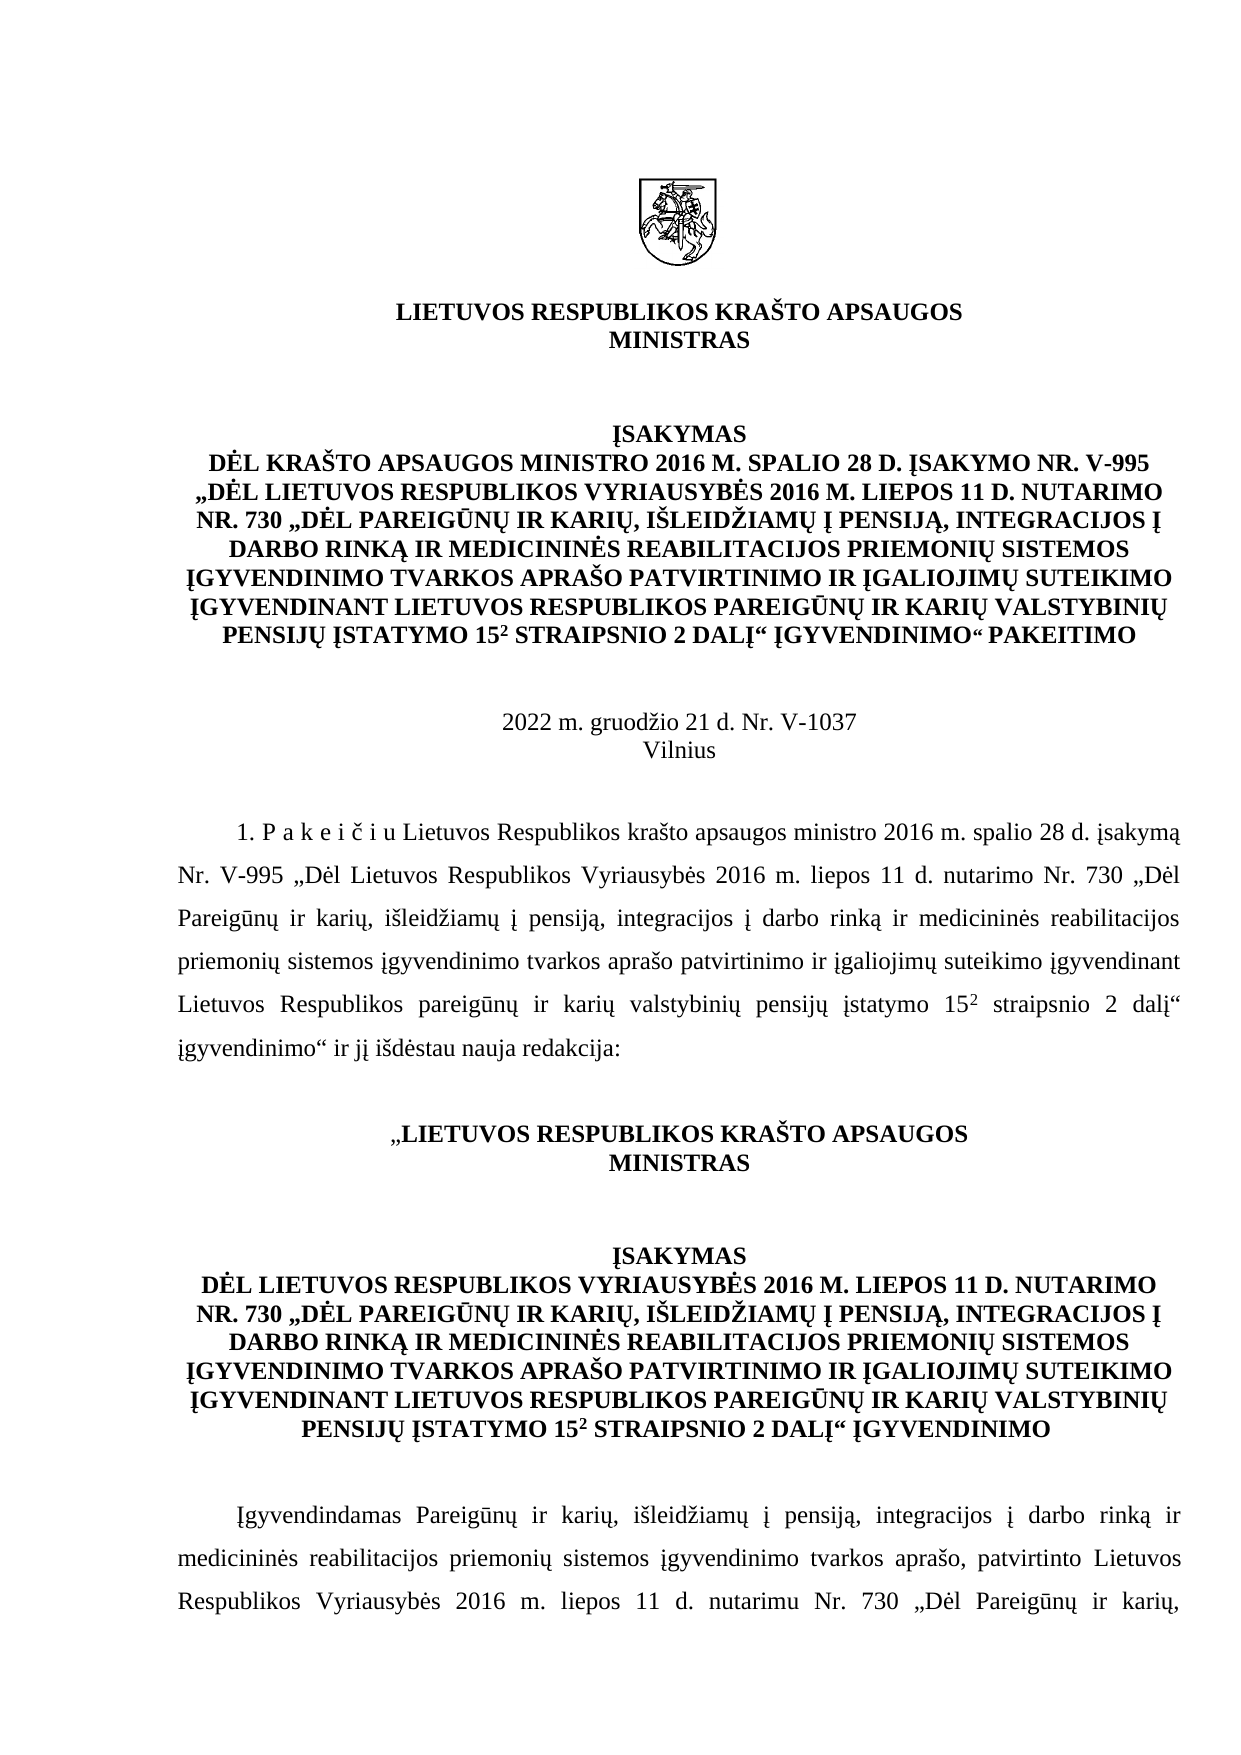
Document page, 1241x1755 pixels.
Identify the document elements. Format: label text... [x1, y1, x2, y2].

text MINISTRAS [177, 326, 1181, 354]
text Įgyvendindamas Pareigūnų ir karių, išleidžiamų į pensiją, integracijos į darbo rinką ir medicininės reabilitacijos priemonių sistemos įgyvendinimo tvarkos aprašo, patvirtinto Lietuvos Respublikos Vyriausybės 2016 m. liepos 11 d. nutarimu Nr. 730 „Dėl Pareigūnų ir karių, [177, 1500, 1181, 1615]
text DĖL LIETUVOS RESPUBLIKOS VYRIAUSYBĖS 2016 M. LIEPOS 11 D. NUTARIMO NR. 730 „DĖL PAREIGŪNŲ IR KARIŲ, IŠLEIDŽIAMŲ Į PENSIJĄ, INTEGRACIJOS Į DARBO RINKĄ IR MEDICININĖS REABILITACIJOS PRIEMONIŲ SISTEMOS ĮGYVENDINIMO TVARKOS APRAŠO PATVIRTINIMO IR ĮGALIOJIMŲ SUTEIKIMO ĮGYVENDINANT LIETUVOS RESPUBLIKOS PAREIGŪNŲ IR KARIŲ VALSTYBINIŲ PENSIJŲ ĮSTATYMO 152 STRAIPSNIO 2 DALĮ“ ĮGYVENDINIMO [177, 1270, 1181, 1442]
text ĮSAKYMAS [177, 1241, 1181, 1270]
text Vilnius [177, 735, 1181, 764]
text ĮSAKYMAS [177, 419, 1181, 448]
text „LIETUVOS RESPUBLIKOS KRAŠTO APSAUGOS [177, 1119, 1181, 1148]
text LIETUVOS RESPUBLIKOS KRAŠTO APSAUGOS [177, 297, 1181, 326]
text 1. P a k e i č i u Lietuvos Respublikos krašto apsaugos ministro 2016 m. spalio 28 d. įsakymą Nr. V-995 „Dėl Lietuvos Respublikos Vyriausybės 2016 m. liepos 11 d. nutarimo Nr. 730 „Dėl Pareigūnų ir karių, išleidžiamų į pensiją, integracijos į darbo rinką ir medicininės reabilitacijos priemonių sistemos įgyvendinimo tvarkos aprašo patvirtinimo ir įgaliojimų suteikimo įgyvendinant Lietuvos Respublikos pareigūnų ir karių valstybinių pensijų įstatymo 152 straipsnio 2 dalį“ įgyvendinimo“ ir jį išdėstau nauja redakcija: [177, 817, 1181, 1061]
text 2022 m. gruodžio 21 d. Nr. V-1037 [177, 707, 1181, 735]
text DĖL KRAŠTO APSAUGOS MINISTRO 2016 M. SPALIO 28 D. ĮSAKYMO NR. V-995 „DĖL LIETUVOS RESPUBLIKOS VYRIAUSYBĖS 2016 M. LIEPOS 11 D. NUTARIMO NR. 730 „DĖL PAREIGŪNŲ IR KARIŲ, IŠLEIDŽIAMŲ Į PENSIJĄ, INTEGRACIJOS Į DARBO RINKĄ IR MEDICININĖS REABILITACIJOS PRIEMONIŲ SISTEMOS ĮGYVENDINIMO TVARKOS APRAŠO PATVIRTINIMO IR ĮGALIOJIMŲ SUTEIKIMO ĮGYVENDINANT LIETUVOS RESPUBLIKOS PAREIGŪNŲ IR KARIŲ VALSTYBINIŲ PENSIJŲ ĮSTATYMO 152 STRAIPSNIO 2 DALĮ“ ĮGYVENDINIMO“ PAKEITIMO [177, 448, 1181, 649]
text MINISTRAS [177, 1148, 1181, 1176]
